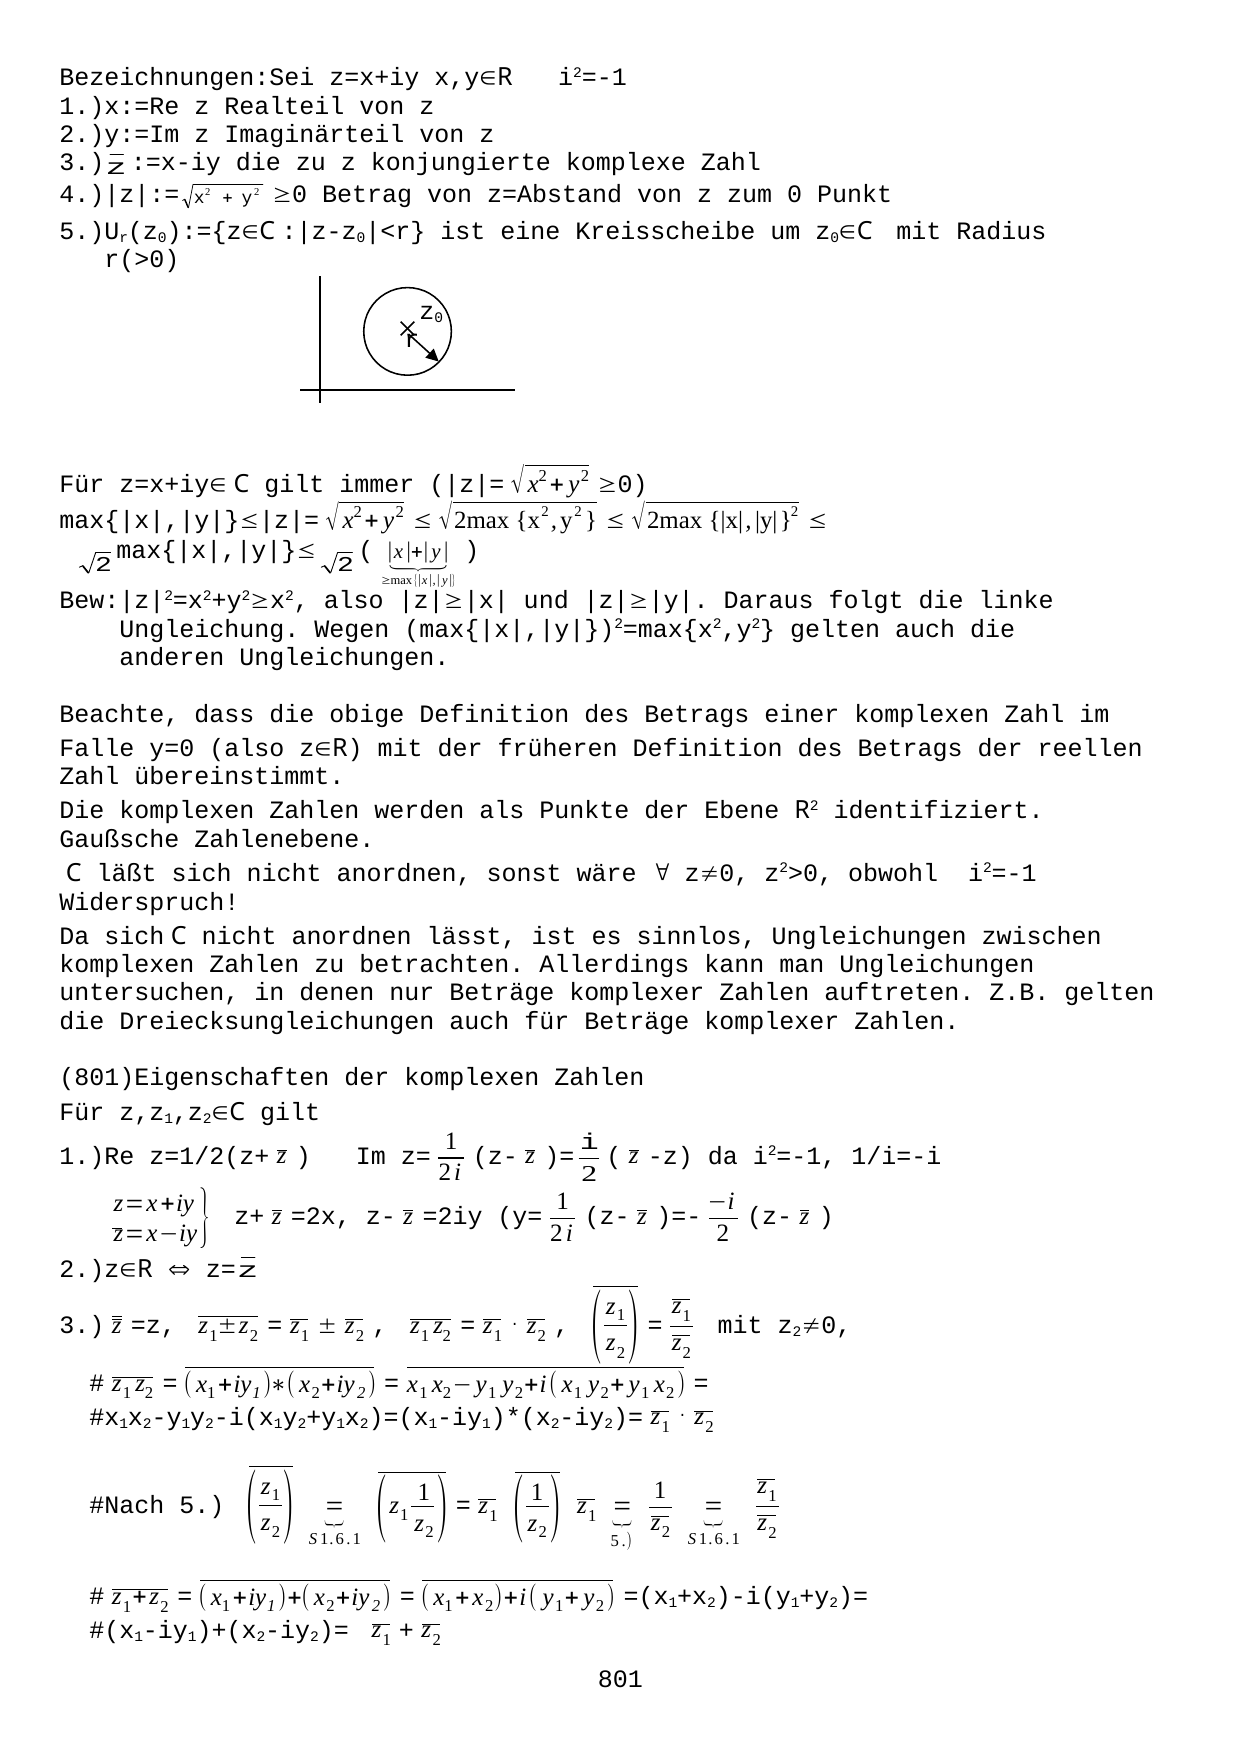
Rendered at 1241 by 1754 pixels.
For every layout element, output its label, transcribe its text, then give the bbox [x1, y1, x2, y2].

text 4.)|z|:=0 Betrag von z=Abstand von z zum 0 Punkt [59, 178, 1181, 212]
text z0 [439, 298, 1181, 327]
text 2.)y:=Im z Imaginärteil von z [59, 122, 1181, 150]
text 5.)Ur(z0):={zC :|z-z0|<r} ist eine Kreisscheibe um z0C mit Radius [59, 212, 1181, 247]
text 2.)zR  z= [59, 1250, 1181, 1284]
text Bew:|z|2=x2+y2x2, also |z||x| und |z||y|. Daraus folgt die linke [59, 588, 1181, 616]
text Beachte, dass die obige Definition des Betrags einer komplexen Zahl im Falle y=0 (also zR) mit der früheren Definition des Betrags der reellen Zahl übereinstimmt. [59, 701, 1181, 792]
text #(x1-iy1)+(x2-iy2)= + [59, 1616, 1181, 1649]
text r [321, 327, 369, 355]
text z+=2x, z-=2iy (y=(z-)=-(z-) [59, 1187, 1181, 1250]
text z0 [321, 298, 376, 327]
text Bezeichnungen:Sei z=x+iy x,yR i2=-1 [59, 59, 1181, 93]
text 3.):=x-iy die zu z konjungierte komplexe Zahl [59, 150, 1181, 178]
text Für z=x+iy C gilt immer (|z|=0) [59, 464, 1181, 500]
text Gaußsche Zahlenebene. [59, 826, 1181, 855]
text Für z,z1,z2C gilt [59, 1093, 1181, 1128]
text Da sich C nicht anordnen lässt, ist es sinnlos, Ungleichungen zwischen komplexen Zahlen zu betrachten. Allerdings kann man Ungleichungen untersuchen, in denen nur Beträge komplexer Zahlen auftreten. Z.B. gelten die Dreiecksungleichungen auch für Beträge komplexer Zahlen. [59, 917, 1181, 1037]
text #===(x1+x2)-i(y1+y2)= [59, 1578, 1181, 1616]
text r(>0) [59, 247, 1181, 275]
text Ungleichung. Wegen (max{|x|,|y|})2=max{x2,y2} gelten auch die [59, 616, 1181, 644]
text #=== [59, 1365, 1181, 1403]
text anderen Ungleichungen. [59, 644, 1181, 673]
text 3.)=z, =, =., = mit z20, [59, 1284, 1181, 1365]
text #Nach 5.) = [59, 1464, 1181, 1550]
text r [59, 327, 319, 355]
text max{|x|,|y|}|z|= [59, 500, 1181, 536]
text #x1x2-y1y2-i(x1y2+y1x2)=(x1-iy1)*(x2-iy2)=. [59, 1403, 1181, 1436]
text C läßt sich nicht anordnen, sonst wäre  z0, z2>0, obwohl i2=-1 Widerspruch! [59, 855, 1181, 917]
text z0 [59, 298, 319, 327]
text 1.)Re z=1/2(z+) Im z=(z-)=(-z) da i2=-1, 1/i=-i [59, 1128, 1181, 1187]
text max{|x|,|y|}() [59, 536, 1181, 588]
text r [447, 327, 1181, 355]
text 1.)x:=Re z Realteil von z [59, 93, 1181, 122]
text (801)Eigenschaften der komplexen Zahlen [59, 1065, 1181, 1093]
text Die komplexen Zahlen werden als Punkte der Ebene R2 identifiziert. [59, 792, 1181, 826]
